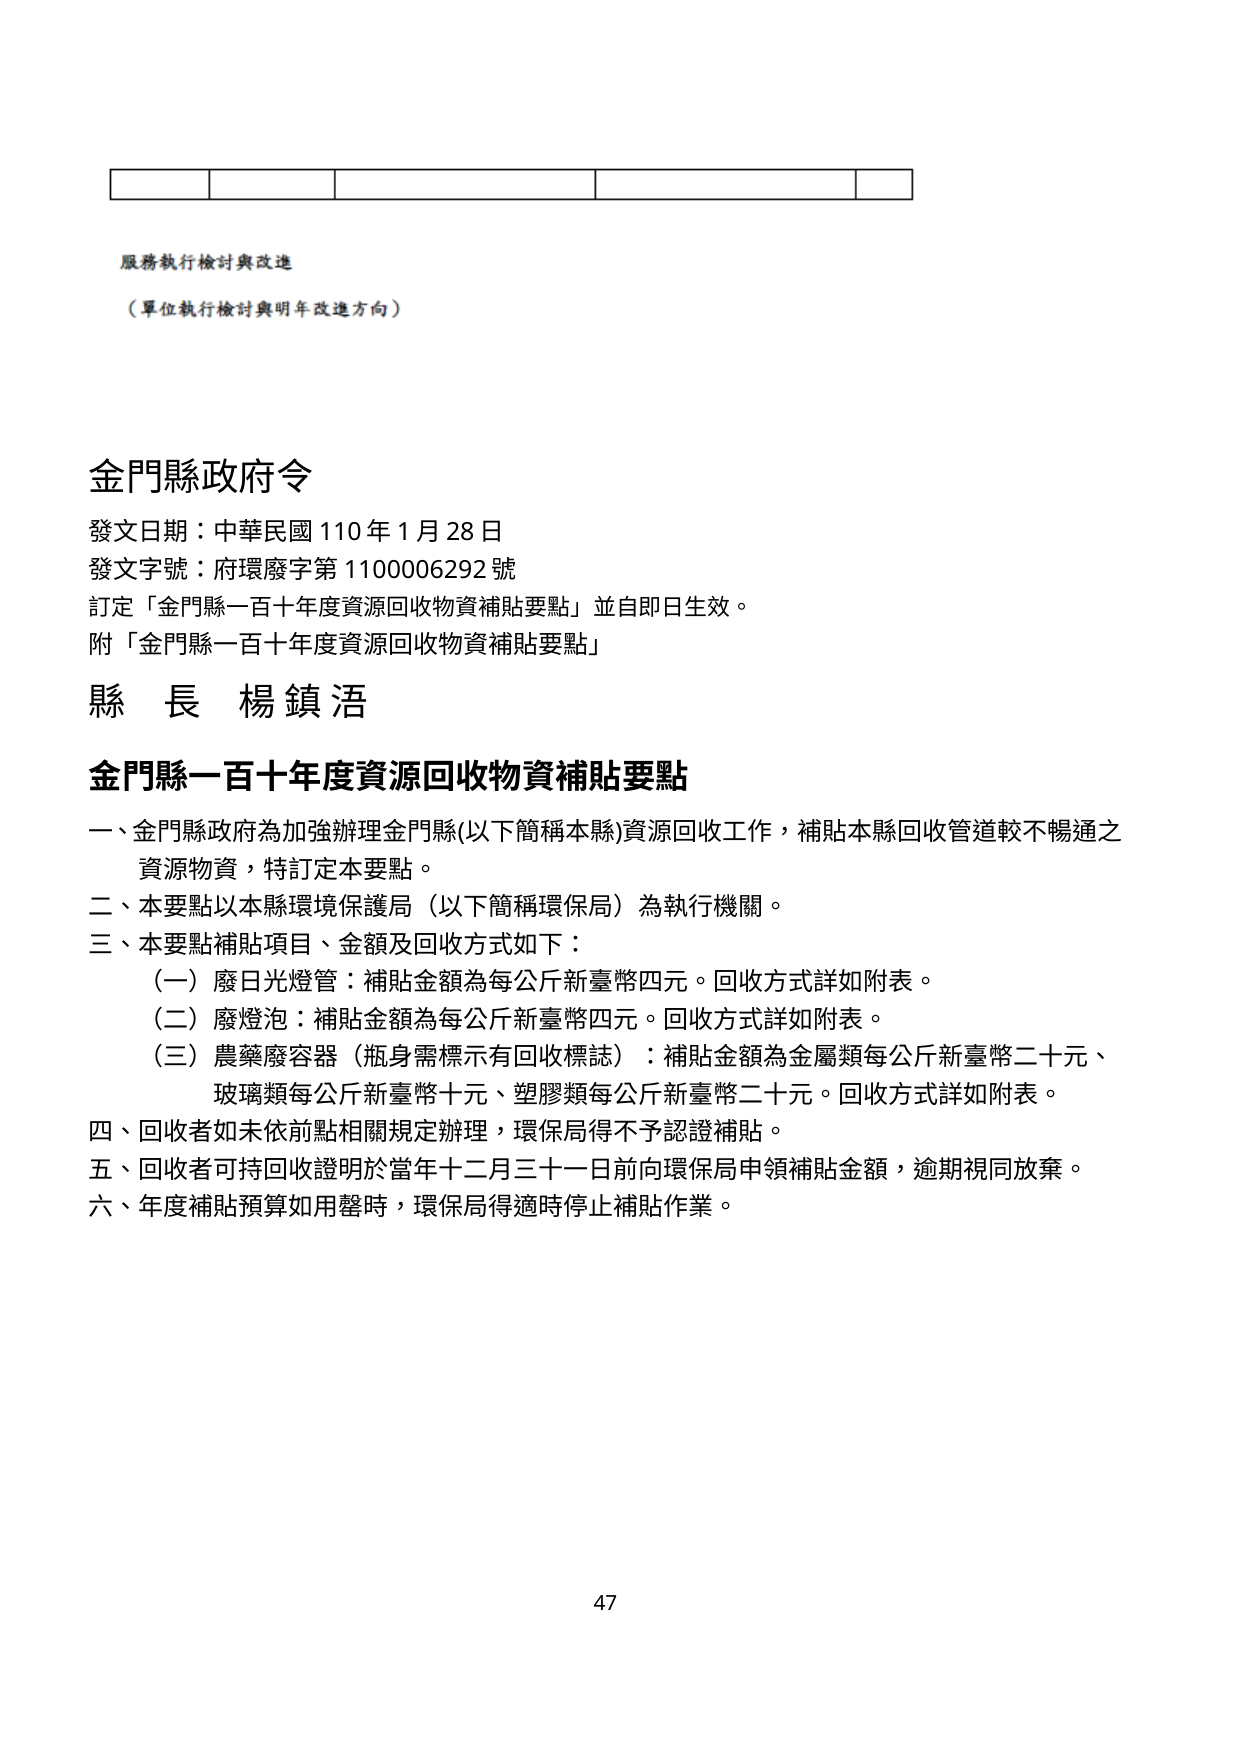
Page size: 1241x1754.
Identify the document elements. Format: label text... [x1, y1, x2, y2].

text 縣 長 楊 鎮 浯 [89, 661, 1122, 736]
text 金門縣一百十年度資源回收物資補貼要點 [89, 736, 1122, 811]
text 玻璃類每公斤新臺幣十元、塑膠類每公斤新臺幣二十元。回收方式詳如附表。 [89, 1074, 1122, 1111]
text 發文字號：府環廢字第1100006292號 [89, 549, 1122, 586]
text 一、金門縣政府為加強辦理金門縣(以下簡稱本縣)資源回收工作，補貼本縣回收管道較不暢通之 [89, 811, 1122, 849]
text 六、年度補貼預算如用罄時，環保局得適時停止補貼作業。 [89, 1186, 1122, 1224]
text （三）農藥廢容器（瓶身需標示有回收標誌）：補貼金額為金屬類每公斤新臺幣二十元、 [89, 1036, 1122, 1074]
text 五、回收者可持回收證明於當年十二月三十一日前向環保局申領補貼金額，逾期視同放棄。 [89, 1149, 1122, 1186]
text 三、本要點補貼項目、金額及回收方式如下： [89, 924, 1122, 961]
text （二）廢燈泡：補貼金額為每公斤新臺幣四元。回收方式詳如附表。 [89, 999, 1122, 1036]
text 發文日期：中華民國110年1月28日 [89, 511, 1122, 549]
text 資源物資，特訂定本要點。 [89, 849, 1122, 886]
text 四、回收者如未依前點相關規定辦理，環保局得不予認證補貼。 [89, 1111, 1122, 1149]
text （一）廢日光燈管：補貼金額為每公斤新臺幣四元。回收方式詳如附表。 [89, 961, 1122, 999]
text 附「金門縣一百十年度資源回收物資補貼要點」 [89, 624, 1122, 661]
text 訂定「金門縣一百十年度資源回收物資補貼要點」並自即日生效。 [89, 586, 1122, 624]
text 二、本要點以本縣環境保護局（以下簡稱環保局）為執行機關。 [89, 886, 1122, 924]
text 金門縣政府令 [89, 436, 1122, 511]
